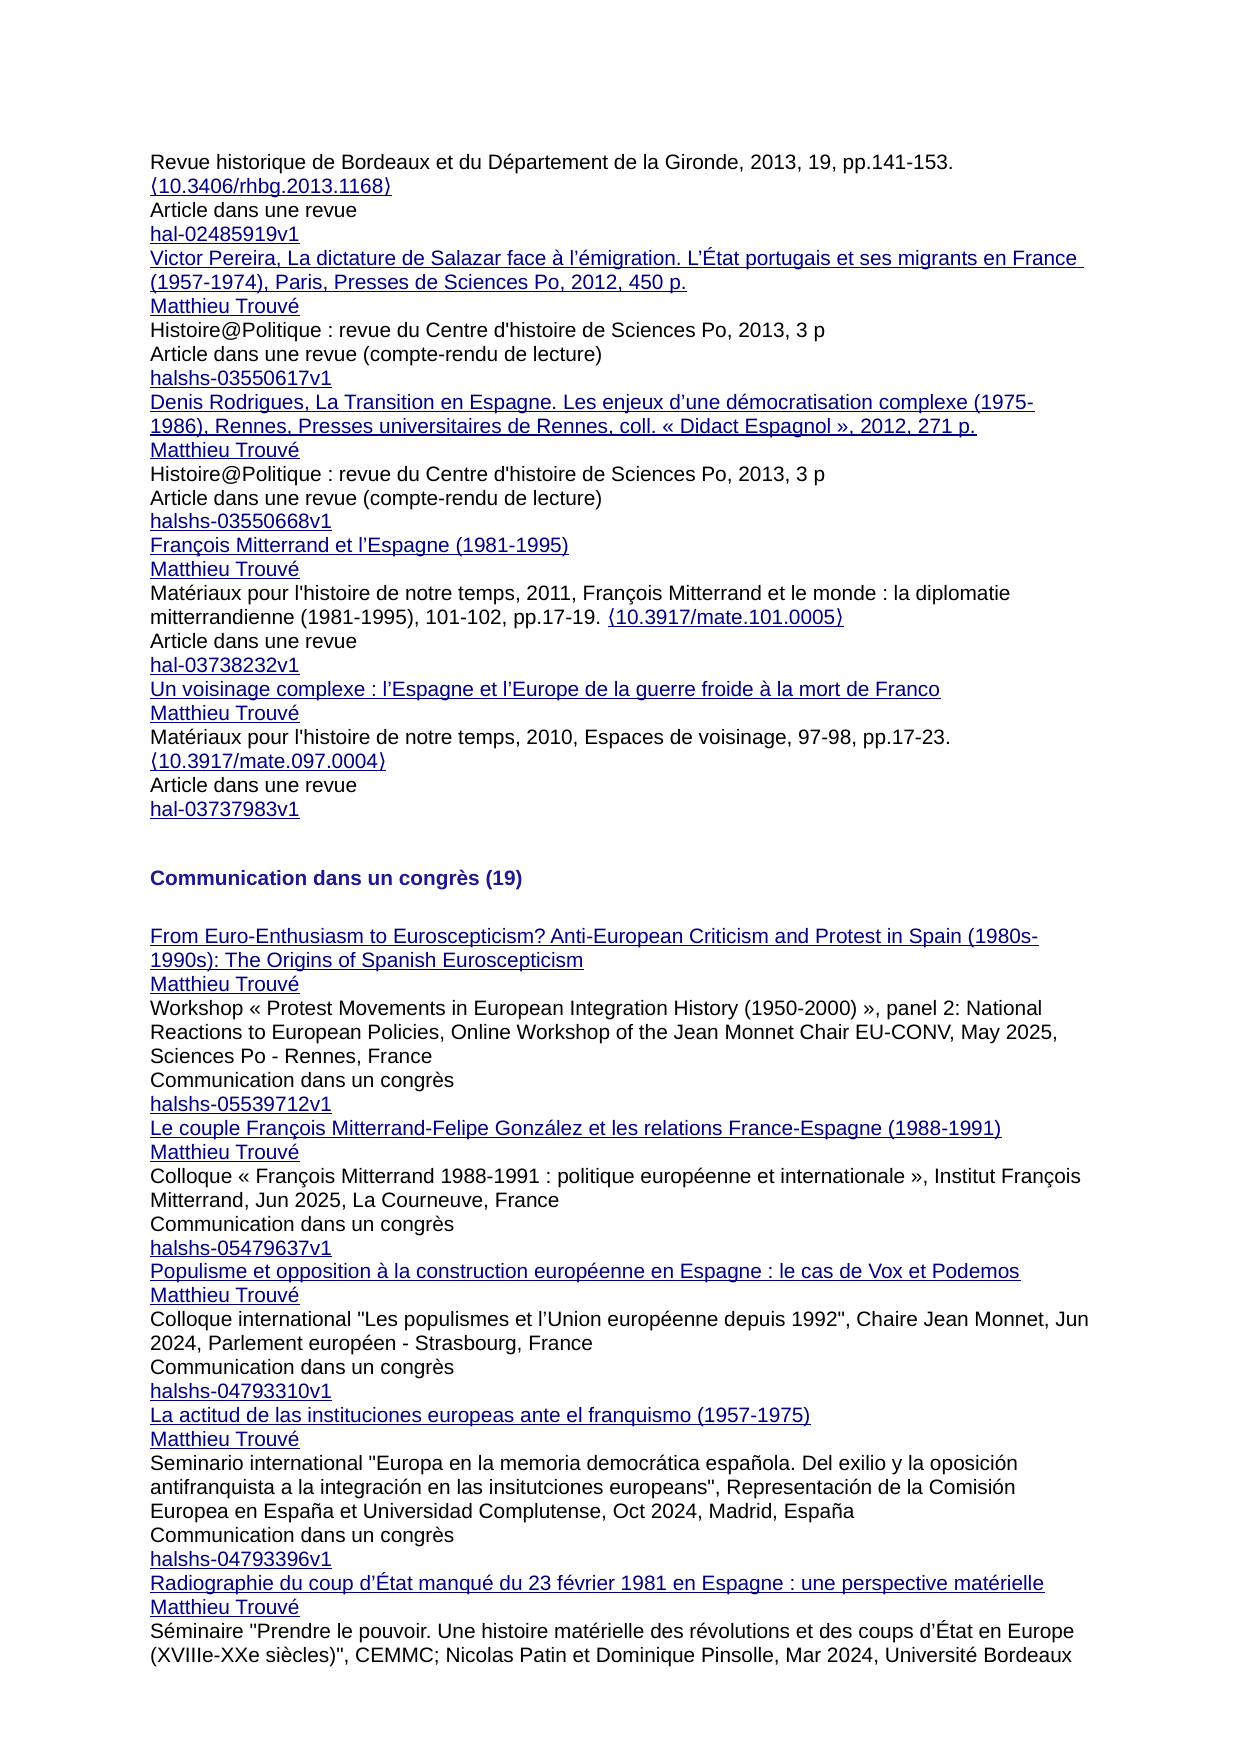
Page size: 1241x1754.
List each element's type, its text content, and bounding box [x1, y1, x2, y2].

table_cell Un voisinage complexe : l’Espagne et l’Europe de la guerre froide à la mort de Franco Matthieu Trouvé Matériaux pour l'histoire de notre temps, 2010, Espaces de voisinage, 97-98, pp.17-23. ⟨10.3917/mate.097.0004⟩ Article dans une revue hal-03737983v1 [150, 677, 1090, 821]
subtitle Communication dans un congrès (19) [150, 866, 1090, 889]
table_cell Populisme et opposition à la construction européenne en Espagne : le cas de Vox et Podemos Matthieu Trouvé Colloque international "Les populismes et l’Union européenne depuis 1992", Chaire Jean Monnet, Jun 2024, Parlement européen - Strasbourg, France Communication dans un congrès halshs-04793310v1 [150, 1259, 1090, 1403]
table_cell Le couple François Mitterrand-Felipe González et les relations France-Espagne (1988-1991) Matthieu Trouvé Colloque « François Mitterrand 1988-1991 : politique européenne et internationale », Institut François Mitterrand, Jun 2025, La Courneuve, France Communication dans un congrès halshs-05479637v1 [150, 1116, 1090, 1259]
table_cell Denis Rodrigues, La Transition en Espagne. Les enjeux d’une démocratisation complexe (1975-1986), Rennes, Presses universitaires de Rennes, coll. « Didact Espagnol », 2012, 271 p. Matthieu Trouvé Histoire@Politique : revue du Centre d'histoire de Sciences Po, 2013, 3 p Article dans une revue (compte-rendu de lecture) halshs-03550668v1 [150, 390, 1090, 533]
table_cell Victor Pereira, La dictature de Salazar face à l’émigration. L’État portugais et ses migrants en France (1957-1974), Paris, Presses de Sciences Po, 2012, 450 p. Matthieu Trouvé Histoire@Politique : revue du Centre d'histoire de Sciences Po, 2013, 3 p Article dans une revue (compte-rendu de lecture) halshs-03550617v1 [150, 246, 1090, 389]
table_cell La actitud de las instituciones europeas ante el franquismo (1957-1975) Matthieu Trouvé Seminario international "Europa en la memoria democrática española. Del exilio y la oposición antifranquista a la integración en las insitutciones europeans", Representación de la Comisión Europea en España et Universidad Complutense, Oct 2024, Madrid, España Communication dans un congrès halshs-04793396v1 [150, 1403, 1090, 1571]
table_cell Radiographie du coup d’État manqué du 23 février 1981 en Espagne : une perspective matérielle Matthieu Trouvé Séminaire "Prendre le pouvoir. Une histoire matérielle des révolutions et des coups d’État en Europe (XVIIIe-XXe siècles)", CEMMC; Nicolas Patin et Dominique Pinsolle, Mar 2024, Université Bordeaux [150, 1571, 1090, 1667]
table_cell Revue historique de Bordeaux et du Département de la Gironde, 2013, 19, pp.141-153. ⟨10.3406/rhbg.2013.1168⟩ Article dans une revue hal-02485919v1 [150, 150, 1090, 246]
table_cell François Mitterrand et l’Espagne (1981-1995) Matthieu Trouvé Matériaux pour l'histoire de notre temps, 2011, François Mitterrand et le monde : la diplomatie mitterrandienne (1981-1995), 101-102, pp.17-19. ⟨10.3917/mate.101.0005⟩ Article dans une revue hal-03738232v1 [150, 533, 1090, 677]
table_header From Euro-Enthusiasm to Euroscepticism? Anti-European Criticism and Protest in Spain (1980s-1990s): The Origins of Spanish Euroscepticism Matthieu Trouvé Workshop « Protest Movements in European Integration History (1950-2000) », panel 2: National Reactions to European Policies, Online Workshop of the Jean Monnet Chair EU-CONV, May 2025, Sciences Po - Rennes, France Communication dans un congrès halshs-05539712v1 [150, 924, 1090, 1116]
